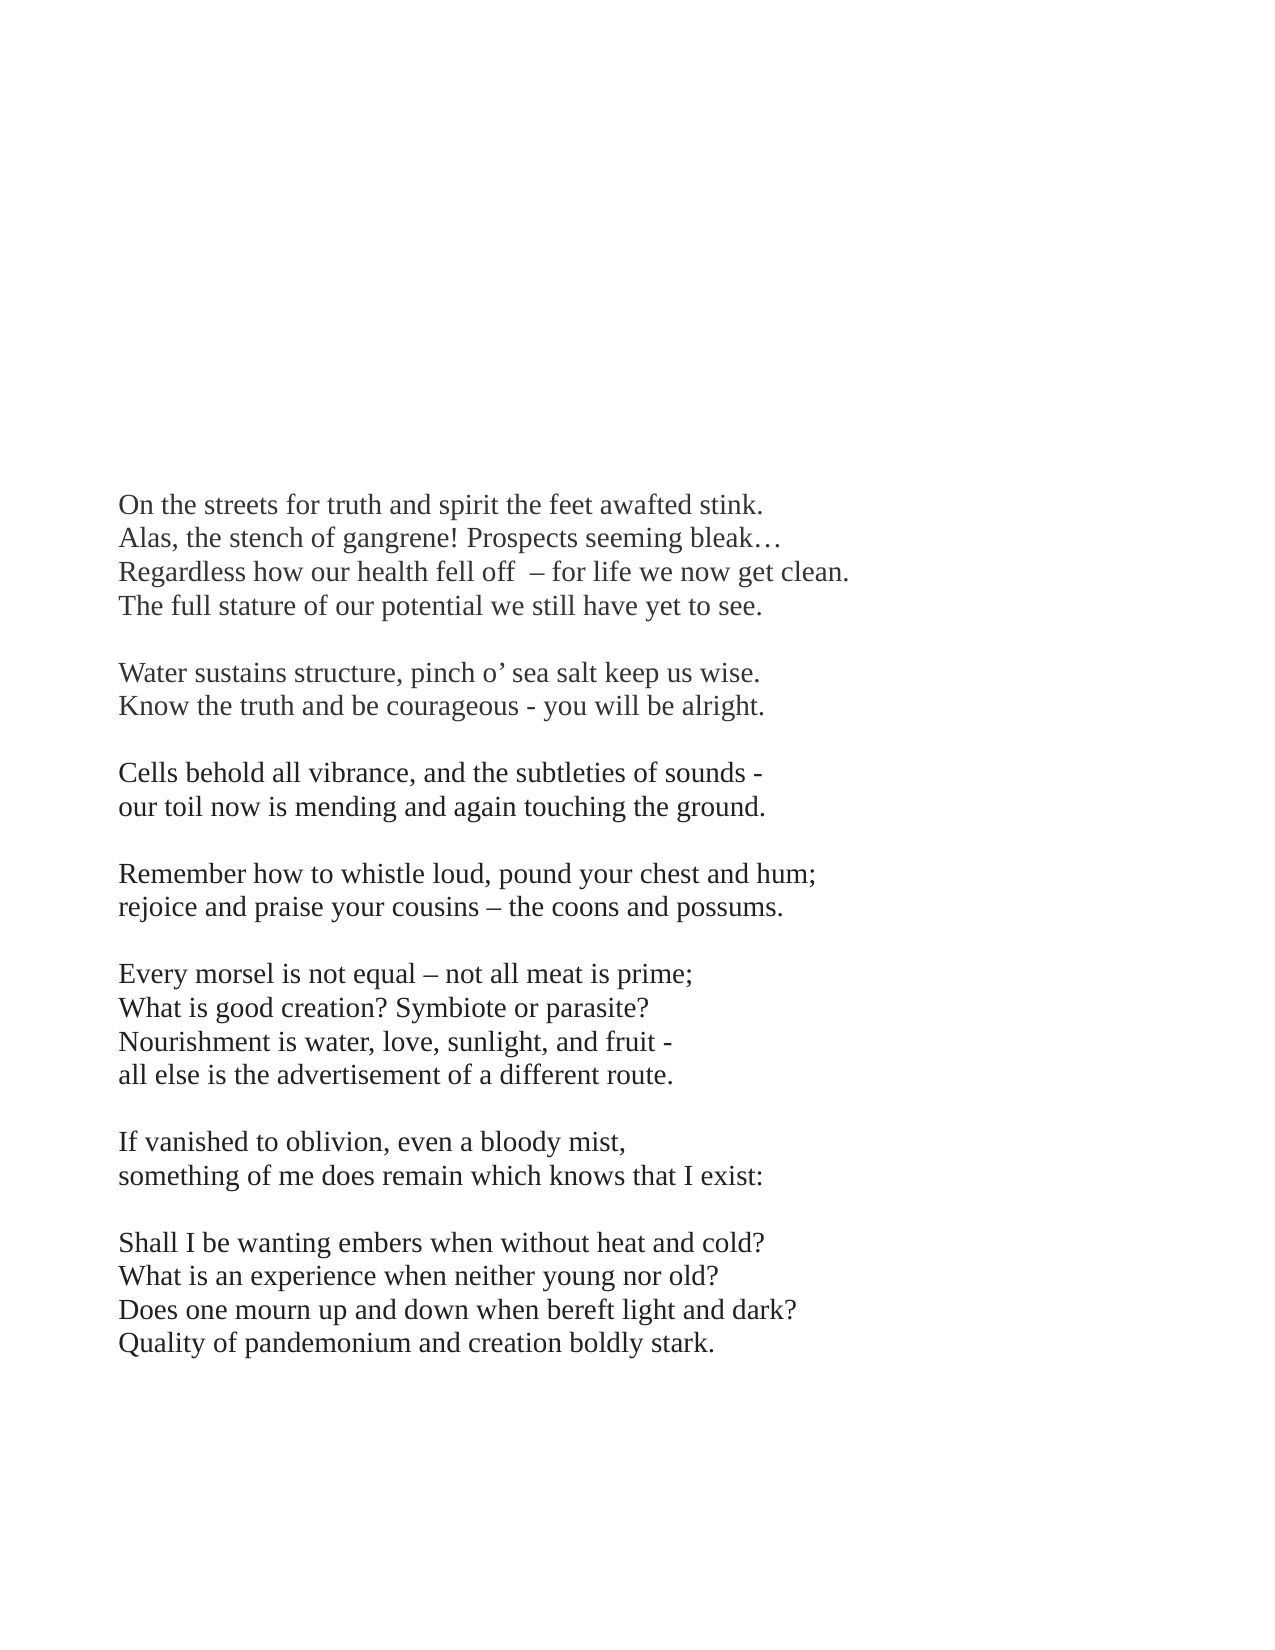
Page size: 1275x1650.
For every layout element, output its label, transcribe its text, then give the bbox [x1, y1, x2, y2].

text On the streets for truth and spirit the feet awafted stink. Alas, the stench of gangrene! Prospects seeming bleak… Regardless how our health fell off – for life we now get clean. The full stature of our potential we still have yet to see. Water sustains structure, pinch o’ sea salt keep us wise. Know the truth and be courageous - you will be alright. Cells behold all vibrance, and the subtleties of sounds - our toil now is mending and again touching the ground. Remember how to whistle loud, pound your chest and hum; rejoice and praise your cousins – the coons and possums. Every morsel is not equal – not all meat is prime; What is good creation? Symbiote or parasite? Nourishment is water, love, sunlight, and fruit - all else is the advertisement of a different route. If vanished to oblivion, even a bloody mist, something of me does remain which knows that I exist: Shall I be wanting embers when without heat and cold? What is an experience when neither young nor old? Does one mourn up and down when bereft light and dark? Quality of pandemonium and creation boldly stark. [118, 118, 1157, 1527]
